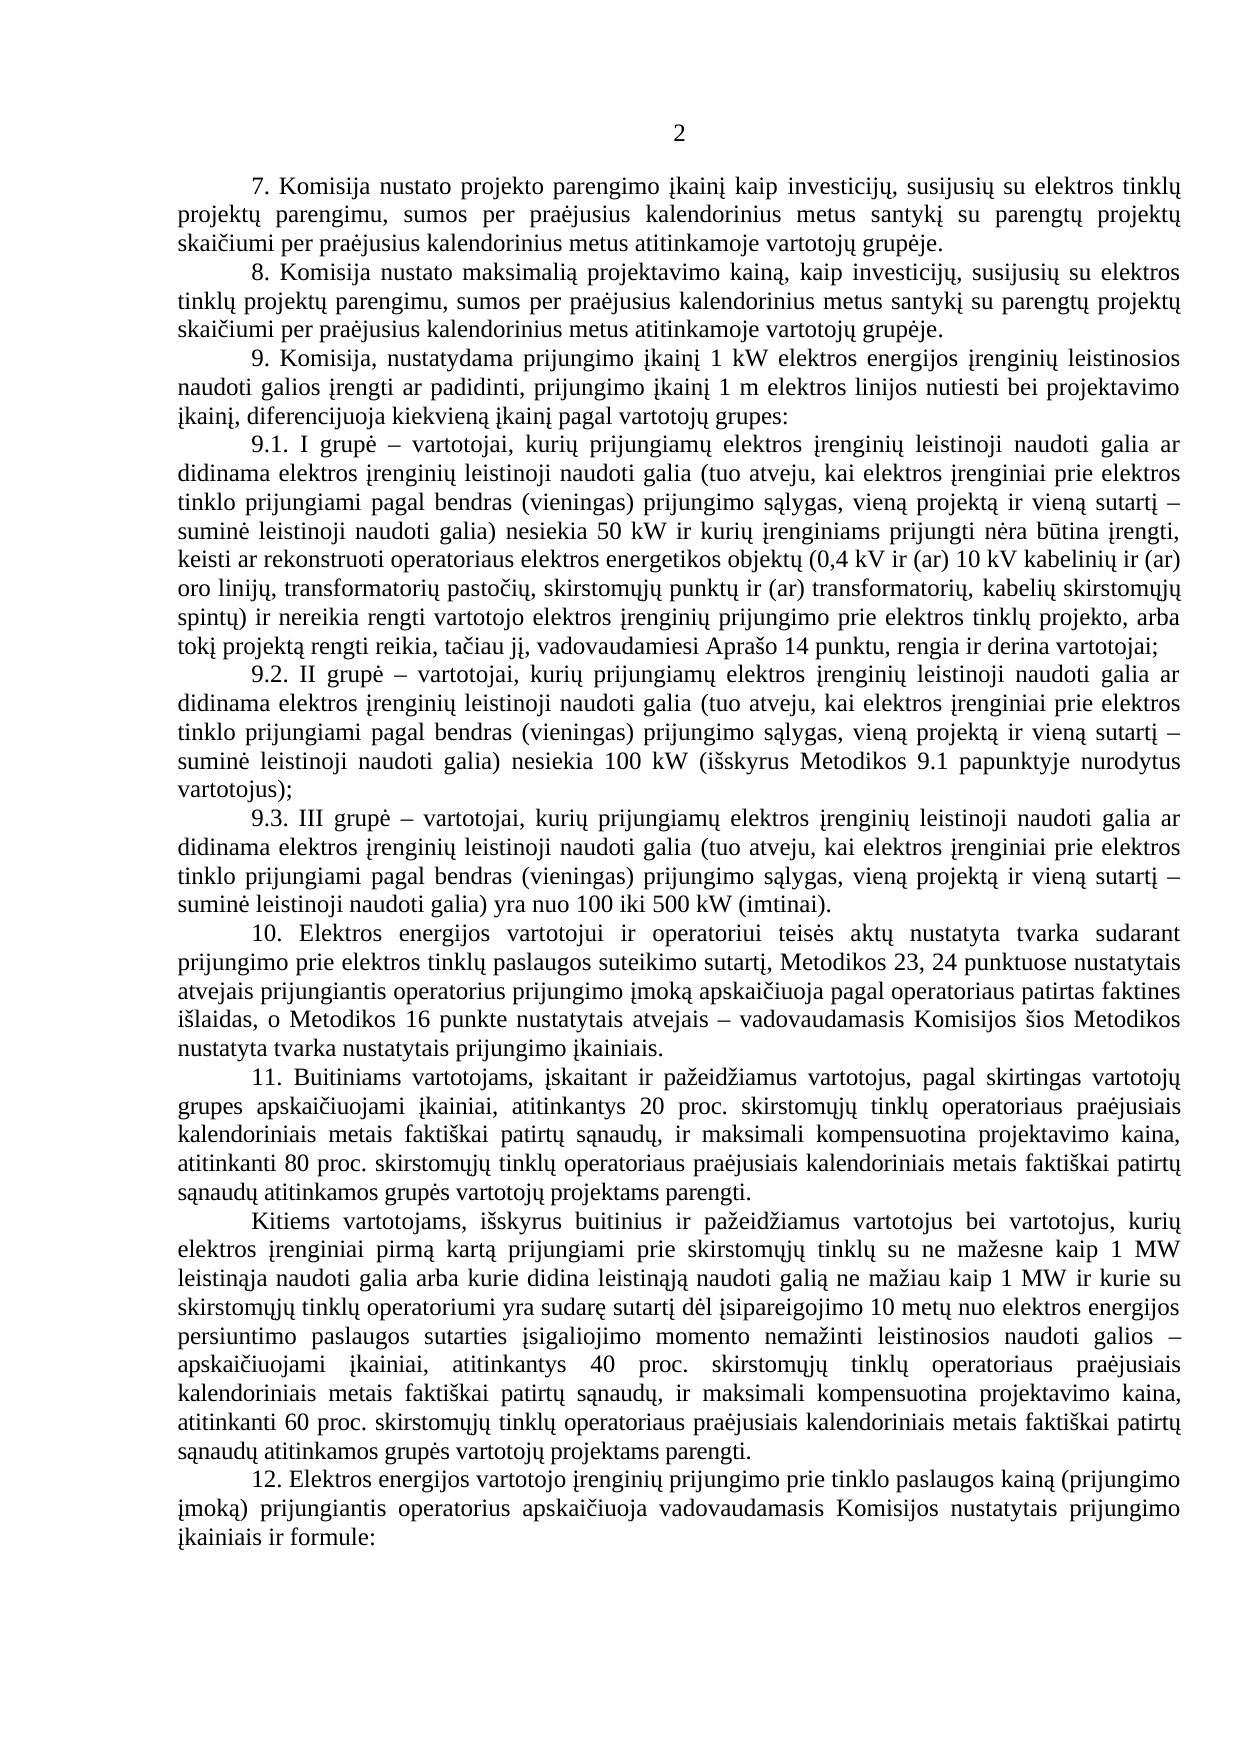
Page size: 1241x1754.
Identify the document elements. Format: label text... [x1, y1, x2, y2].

text 7. Komisija nustato projekto parengimo įkainį kaip investicijų, susijusių su elektros tinklų projektų parengimu, sumos per praėjusius kalendorinius metus santykį su parengtų projektų skaičiumi per praėjusius kalendorinius metus atitinkamoje vartotojų grupėje. [177, 171, 1181, 257]
text 8. Komisija nustato maksimalią projektavimo kainą, kaip investicijų, susijusių su elektros tinklų projektų parengimu, sumos per praėjusius kalendorinius metus santykį su parengtų projektų skaičiumi per praėjusius kalendorinius metus atitinkamoje vartotojų grupėje. [177, 257, 1181, 343]
text 9.3. III grupė – vartotojai, kurių prijungiamų elektros įrenginių leistinoji naudoti galia ar didinama elektros įrenginių leistinoji naudoti galia (tuo atveju, kai elektros įrenginiai prie elektros tinklo prijungiami pagal bendras (vieningas) prijungimo sąlygas, vieną projektą ir vieną sutartį – suminė leistinoji naudoti galia) yra nuo 100 iki 500 kW (imtinai). [177, 803, 1181, 918]
text 10. Elektros energijos vartotojui ir operatoriui teisės aktų nustatyta tvarka sudarant prijungimo prie elektros tinklų paslaugos suteikimo sutartį, Metodikos 23, 24 punktuose nustatytais atvejais prijungiantis operatorius prijungimo įmoką apskaičiuoja pagal operatoriaus patirtas faktines išlaidas, o Metodikos 16 punkte nustatytais atvejais – vadovaudamasis Komisijos šios Metodikos nustatyta tvarka nustatytais prijungimo įkainiais. [177, 918, 1181, 1062]
text 9. Komisija, nustatydama prijungimo įkainį 1 kW elektros energijos įrenginių leistinosios naudoti galios įrengti ar padidinti, prijungimo įkainį 1 m elektros linijos nutiesti bei projektavimo įkainį, diferencijuoja kiekvieną įkainį pagal vartotojų grupes: [177, 343, 1181, 429]
text Kitiems vartotojams, išskyrus buitinius ir pažeidžiamus vartotojus bei vartotojus, kurių elektros įrenginiai pirmą kartą prijungiami prie skirstomųjų tinklų su ne mažesne kaip 1 MW leistinąja naudoti galia arba kurie didina leistinąją naudoti galią ne mažiau kaip 1 MW ir kurie su skirstomųjų tinklų operatoriumi yra sudarę sutartį dėl įsipareigojimo 10 metų nuo elektros energijos persiuntimo paslaugos sutarties įsigaliojimo momento nemažinti leistinosios naudoti galios – apskaičiuojami įkainiai, atitinkantys 40 proc. skirstomųjų tinklų operatoriaus praėjusiais kalendoriniais metais faktiškai patirtų sąnaudų, ir maksimali kompensuotina projektavimo kaina, atitinkanti 60 proc. skirstomųjų tinklų operatoriaus praėjusiais kalendoriniais metais faktiškai patirtų sąnaudų atitinkamos grupės vartotojų projektams parengti. [177, 1206, 1181, 1464]
text 12. Elektros energijos vartotojo įrenginių prijungimo prie tinklo paslaugos kainą (prijungimo įmoką) prijungiantis operatorius apskaičiuoja vadovaudamasis Komisijos nustatytais prijungimo įkainiais ir formule: [177, 1464, 1181, 1551]
text 11. Buitiniams vartotojams, įskaitant ir pažeidžiamus vartotojus, pagal skirtingas vartotojų grupes apskaičiuojami įkainiai, atitinkantys 20 proc. skirstomųjų tinklų operatoriaus praėjusiais kalendoriniais metais faktiškai patirtų sąnaudų, ir maksimali kompensuotina projektavimo kaina, atitinkanti 80 proc. skirstomųjų tinklų operatoriaus praėjusiais kalendoriniais metais faktiškai patirtų sąnaudų atitinkamos grupės vartotojų projektams parengti. [177, 1062, 1181, 1206]
text 9.2. II grupė – vartotojai, kurių prijungiamų elektros įrenginių leistinoji naudoti galia ar didinama elektros įrenginių leistinoji naudoti galia (tuo atveju, kai elektros įrenginiai prie elektros tinklo prijungiami pagal bendras (vieningas) prijungimo sąlygas, vieną projektą ir vieną sutartį – suminė leistinoji naudoti galia) nesiekia 100 kW (išskyrus Metodikos 9.1 papunktyje nurodytus vartotojus); [177, 659, 1181, 803]
text 9.1. I grupė – vartotojai, kurių prijungiamų elektros įrenginių leistinoji naudoti galia ar didinama elektros įrenginių leistinoji naudoti galia (tuo atveju, kai elektros įrenginiai prie elektros tinklo prijungiami pagal bendras (vieningas) prijungimo sąlygas, vieną projektą ir vieną sutartį – suminė leistinoji naudoti galia) nesiekia 50 kW ir kurių įrenginiams prijungti nėra būtina įrengti, keisti ar rekonstruoti operatoriaus elektros energetikos objektų (0,4 kV ir (ar) 10 kV kabelinių ir (ar) oro linijų, transformatorių pastočių, skirstomųjų punktų ir (ar) transformatorių, kabelių skirstomųjų spintų) ir nereikia rengti vartotojo elektros įrenginių prijungimo prie elektros tinklų projekto, arba tokį projektą rengti reikia, tačiau jį, vadovaudamiesi Aprašo 14 punktu, rengia ir derina vartotojai; [177, 429, 1181, 659]
